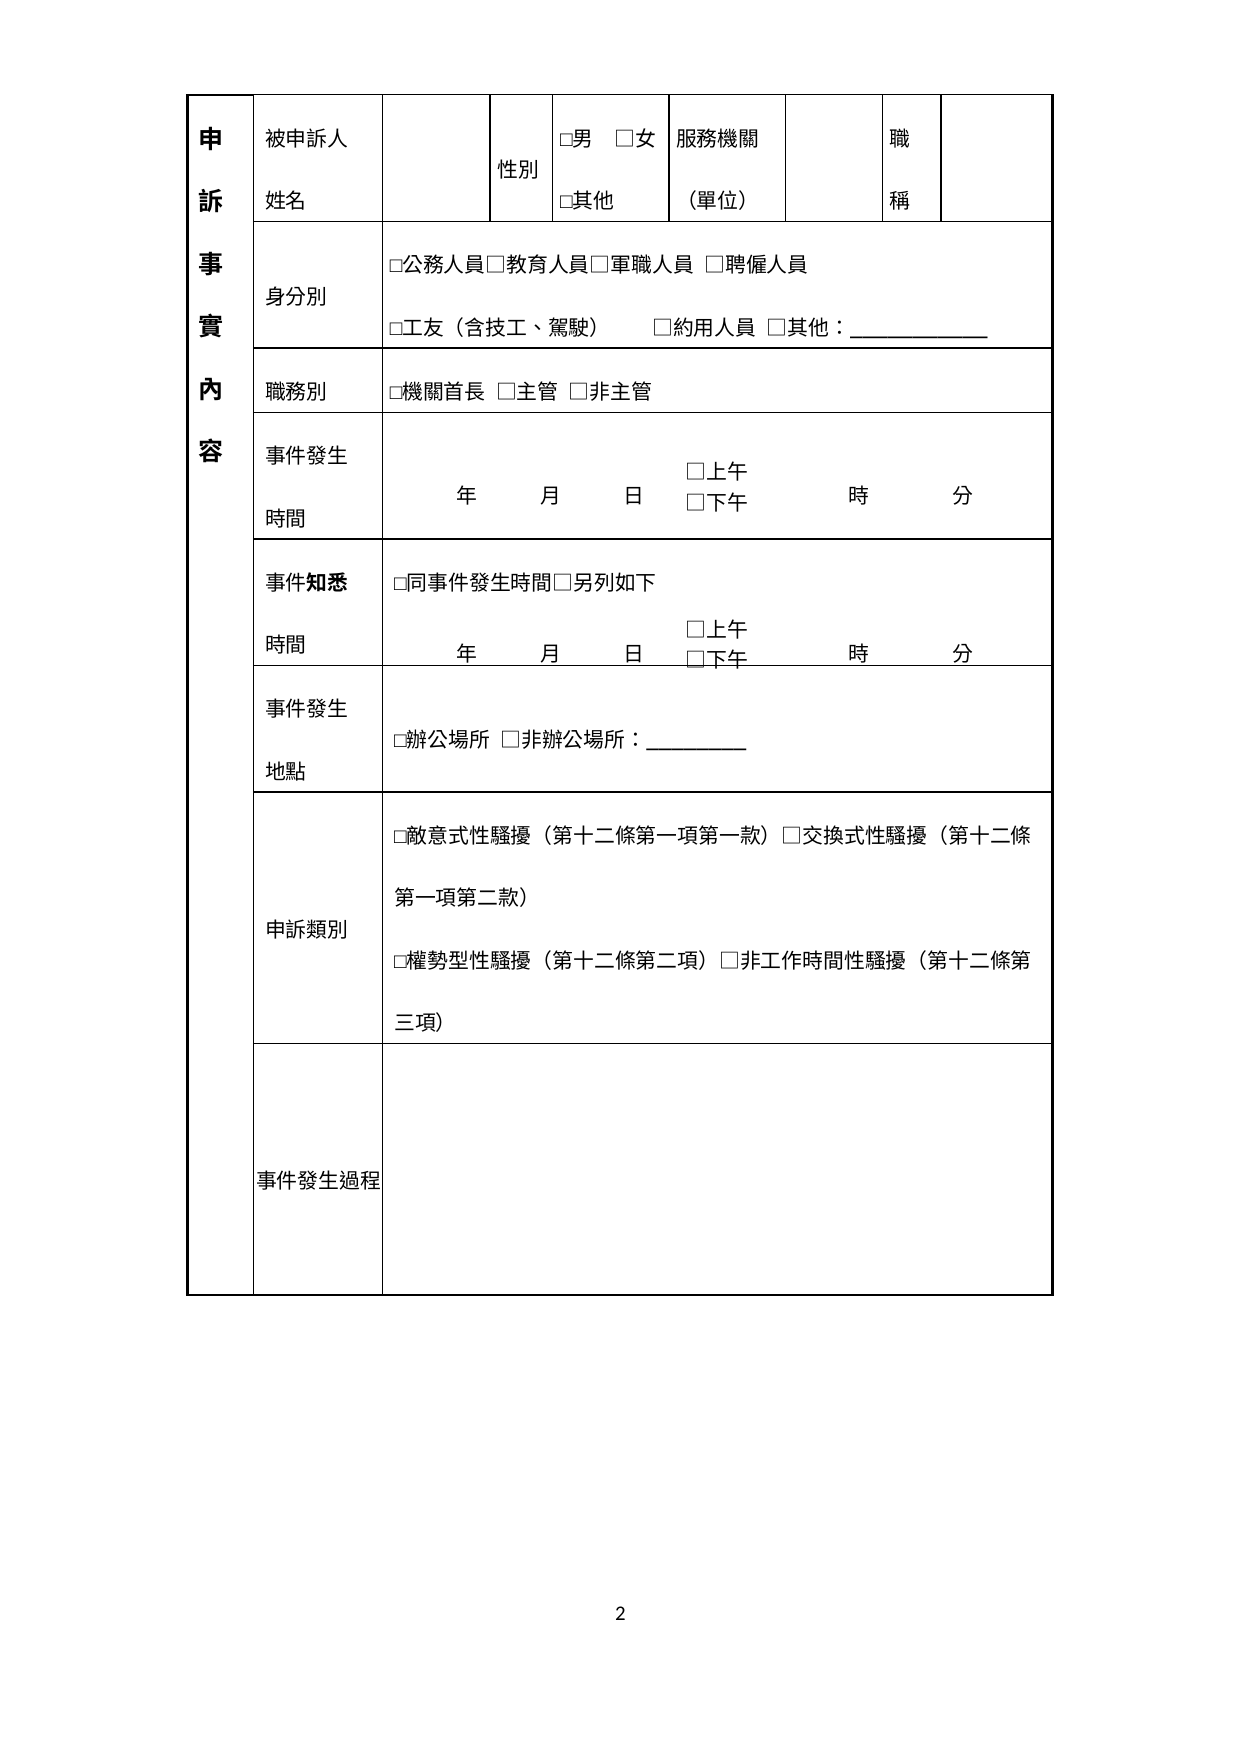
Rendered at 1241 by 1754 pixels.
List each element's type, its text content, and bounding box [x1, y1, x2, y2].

table_cell 職稱 [883, 95, 940, 221]
table_cell [383, 1044, 1051, 1294]
table_cell 事件發生 時間 [254, 413, 382, 538]
table_cell 服務機關 （單位） [670, 95, 785, 221]
table_cell 申訴類別 [254, 793, 382, 1043]
table_cell □男 □女 □其他 [553, 95, 668, 221]
table_cell 年 月 日 □上午□下午 時 分 [383, 413, 1051, 538]
table_cell [942, 95, 1051, 221]
table_cell 事件知悉 時間 [254, 540, 382, 664]
table_cell □辦公場所 □非辦公場所：________ [383, 666, 1051, 791]
table_cell □同事件發生時間□另列如下 年 月 日 □上午□下午 時 分 [383, 540, 1051, 664]
table_cell 被申訴人 姓名 [254, 95, 382, 221]
table_cell □公務人員□教育人員□軍職人員 □聘僱人員 □工友（含技工、駕駛） □約用人員 □其他：___________ [383, 222, 1051, 347]
table_cell □機關首長 □主管 □非主管 [383, 349, 1051, 411]
table_cell 性別 [491, 95, 552, 221]
table_cell 職務別 [254, 349, 382, 411]
table_cell □敵意式性騷擾（第十二條第一項第一款）□交換式性騷擾（第十二條第一項第二款） □權勢型性騷擾（第十二條第二項）□非工作時間性騷擾（第十二條第三項） [383, 793, 1051, 1043]
table_cell 事件發生 地點 [254, 666, 382, 791]
table_cell [786, 95, 882, 221]
table_cell 身分別 [254, 222, 382, 347]
table_cell [383, 95, 489, 221]
table_cell 事件發生過程 [254, 1044, 382, 1294]
table_cell 申訴事實內容 [189, 96, 253, 1294]
